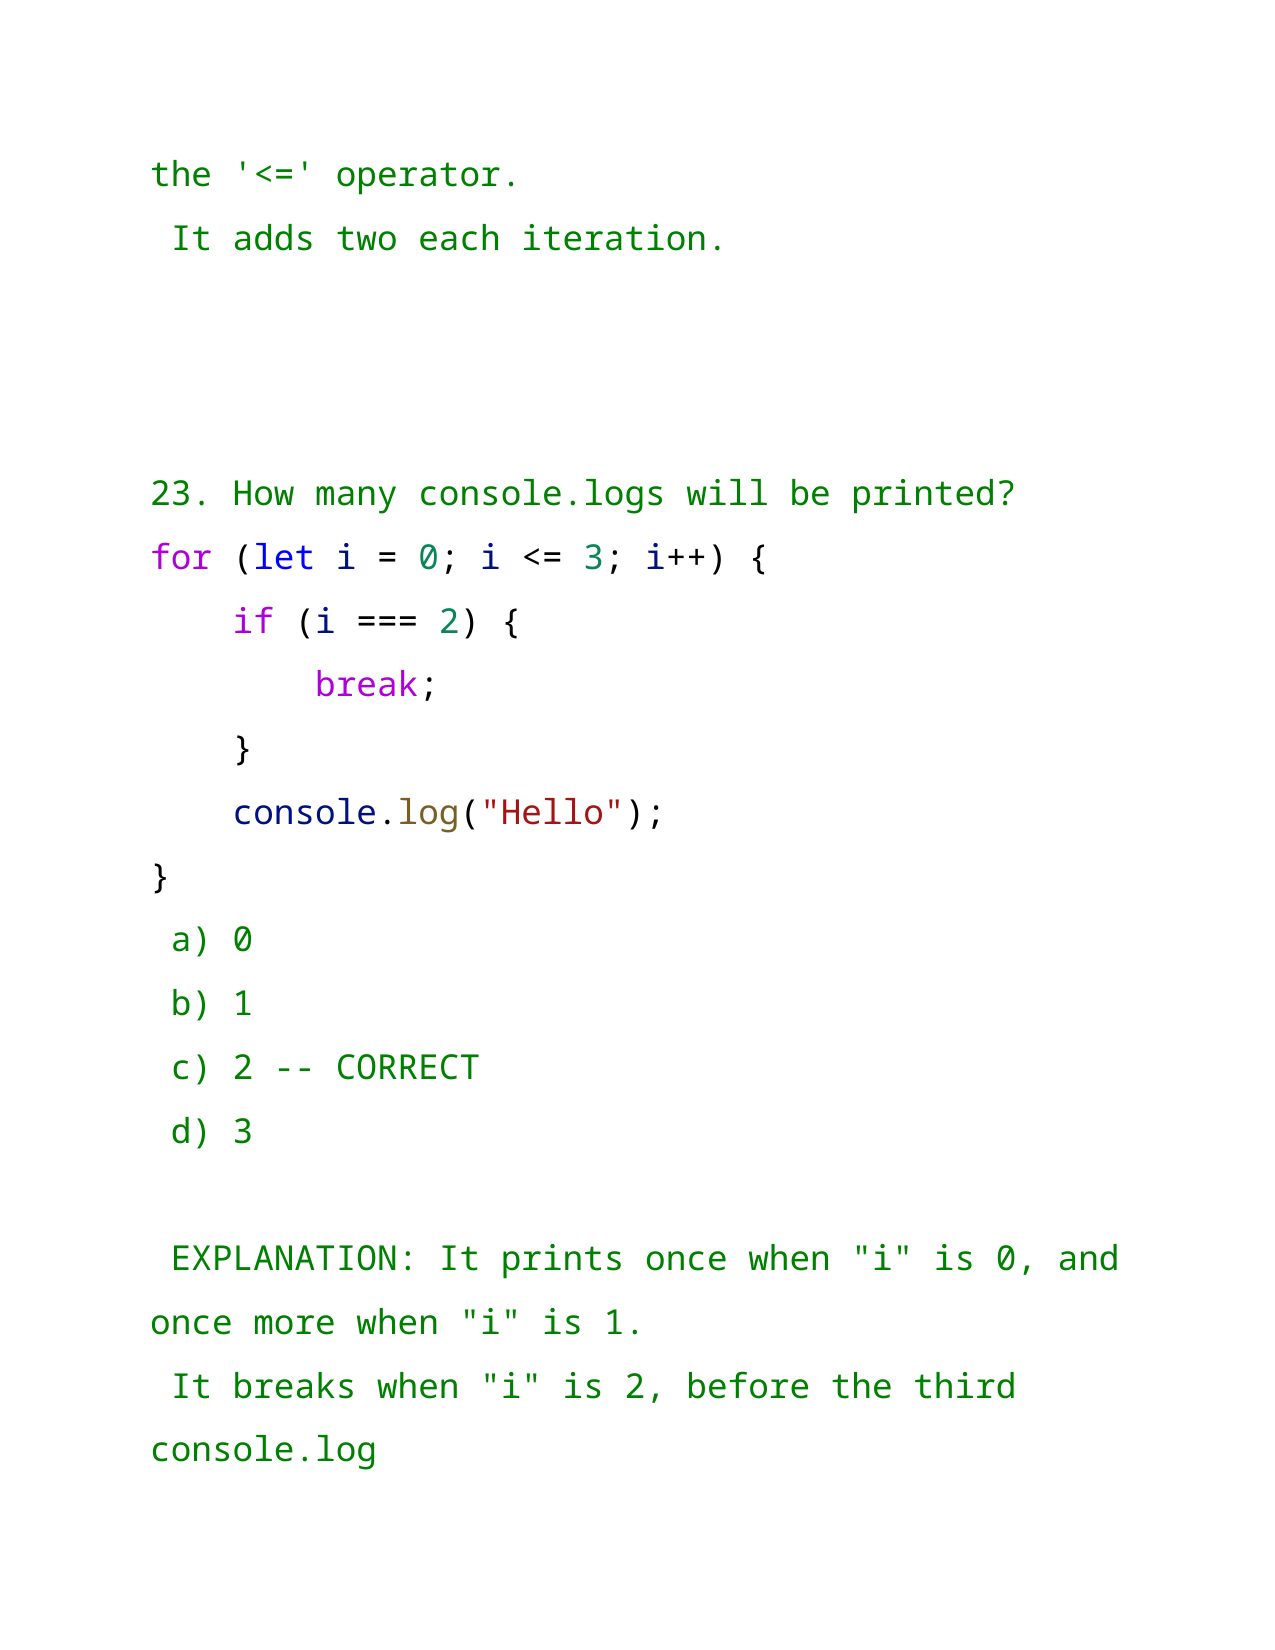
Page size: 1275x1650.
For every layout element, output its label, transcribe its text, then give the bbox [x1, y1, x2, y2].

text break; [150, 660, 1125, 707]
text if (i === 2) { [150, 596, 1125, 643]
text b) 1 [150, 979, 1125, 1026]
text EXPLANATION: It prints once when "i" is 0, and once more when "i" is 1. [150, 1234, 1125, 1344]
text for (let i = 0; i <= 3; i++) { [150, 532, 1125, 579]
text console.log("Hello"); [150, 787, 1125, 834]
text c) 2 -- CORRECT [150, 1042, 1125, 1089]
text a) 0 [150, 915, 1125, 962]
text the '<=' operator. [150, 150, 1125, 197]
text } [150, 724, 1125, 771]
text It breaks when "i" is 2, before the third console.log [150, 1361, 1125, 1472]
text } [150, 851, 1125, 898]
text It adds two each iteration. [150, 214, 1125, 261]
text 23. How many console.logs will be printed? [150, 469, 1125, 516]
text d) 3 [150, 1106, 1125, 1153]
